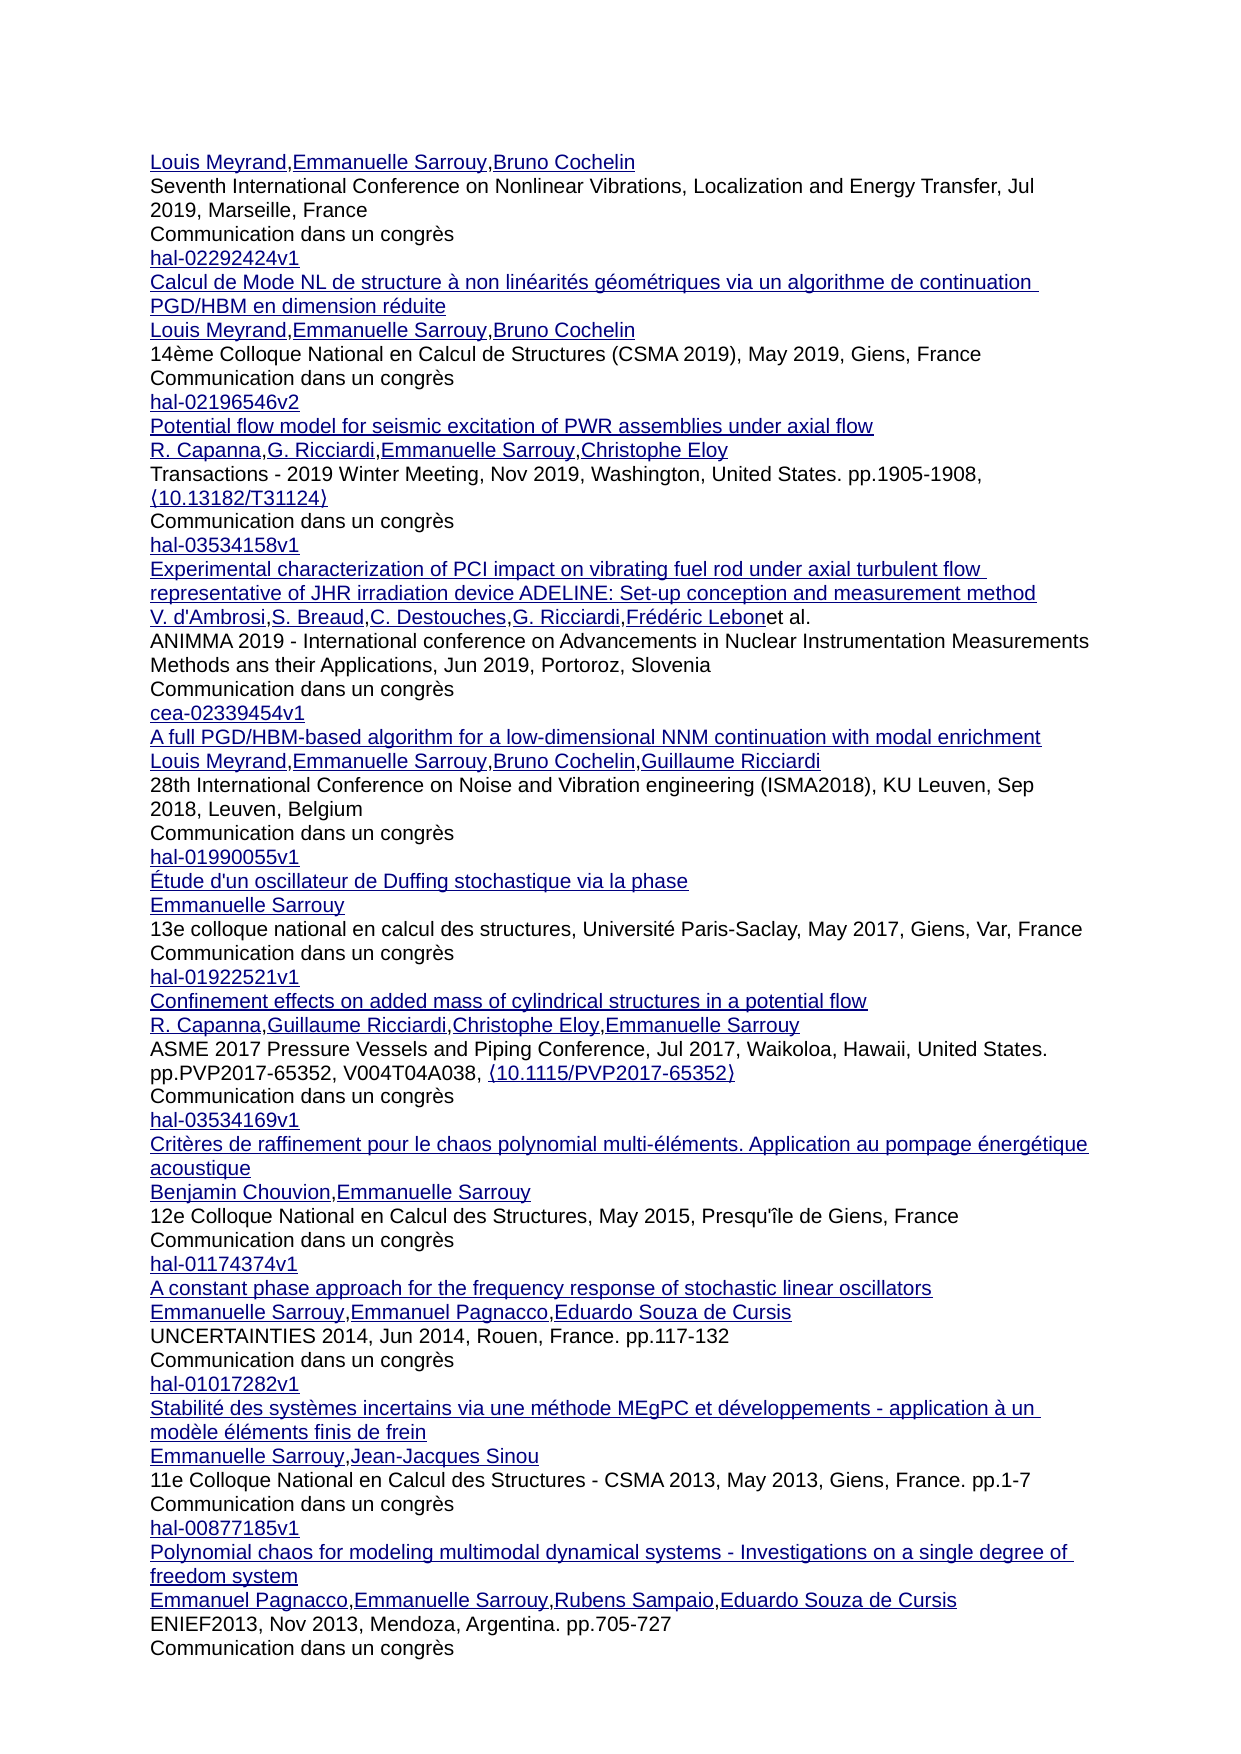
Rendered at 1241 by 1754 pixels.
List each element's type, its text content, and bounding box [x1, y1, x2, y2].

table_cell Louis Meyrand,Emmanuelle Sarrouy,Bruno Cochelin Seventh International Conference on Nonlinear Vibrations, Localization and Energy Transfer, Jul 2019, Marseille, France Communication dans un congrès hal-02292424v1 [150, 150, 1090, 270]
table_cell Experimental characterization of PCI impact on vibrating fuel rod under axial turbulent flow representative of JHR irradiation device ADELINE: Set-up conception and measurement method V. d'Ambrosi,S. Breaud,C. Destouches,G. Ricciardi,Frédéric Lebonet al. ANIMMA 2019 - International conference on Advancements in Nuclear Instrumentation Measurements Methods ans their Applications, Jun 2019, Portoroz, Slovenia Communication dans un congrès cea-02339454v1 [150, 557, 1090, 725]
table_cell A constant phase approach for the frequency response of stochastic linear oscillators Emmanuelle Sarrouy,Emmanuel Pagnacco,Eduardo Souza de Cursis UNCERTAINTIES 2014, Jun 2014, Rouen, France. pp.117-132 Communication dans un congrès hal-01017282v1 [150, 1276, 1090, 1396]
table_cell Confinement effects on added mass of cylindrical structures in a potential flow R. Capanna,Guillaume Ricciardi,Christophe Eloy,Emmanuelle Sarrouy ASME 2017 Pressure Vessels and Piping Conference, Jul 2017, Waikoloa, Hawaii, United States. pp.PVP2017-65352, V004T04A038, ⟨10.1115/PVP2017-65352⟩ Communication dans un congrès hal-03534169v1 [150, 989, 1090, 1132]
table_cell Critères de raffinement pour le chaos polynomial multi-éléments. Application au pompage énergétique acoustique Benjamin Chouvion,Emmanuelle Sarrouy 12e Colloque National en Calcul des Structures, May 2015, Presqu'île de Giens, France Communication dans un congrès hal-01174374v1 [150, 1132, 1090, 1276]
table_cell Polynomial chaos for modeling multimodal dynamical systems - Investigations on a single degree of freedom system Emmanuel Pagnacco,Emmanuelle Sarrouy,Rubens Sampaio,Eduardo Souza de Cursis ENIEF2013, Nov 2013, Mendoza, Argentina. pp.705-727 Communication dans un congrès [150, 1540, 1090, 1659]
table_cell A full PGD/HBM-based algorithm for a low-dimensional NNM continuation with modal enrichment Louis Meyrand,Emmanuelle Sarrouy,Bruno Cochelin,Guillaume Ricciardi 28th International Conference on Noise and Vibration engineering (ISMA2018), KU Leuven, Sep 2018, Leuven, Belgium Communication dans un congrès hal-01990055v1 [150, 725, 1090, 869]
table_cell Potential flow model for seismic excitation of PWR assemblies under axial flow R. Capanna,G. Ricciardi,Emmanuelle Sarrouy,Christophe Eloy Transactions - 2019 Winter Meeting, Nov 2019, Washington, United States. pp.1905-1908, ⟨10.13182/T31124⟩ Communication dans un congrès hal-03534158v1 [150, 414, 1090, 557]
table_cell Étude d'un oscillateur de Duffing stochastique via la phase Emmanuelle Sarrouy 13e colloque national en calcul des structures, Université Paris-Saclay, May 2017, Giens, Var, France Communication dans un congrès hal-01922521v1 [150, 869, 1090, 988]
table_cell Calcul de Mode NL de structure à non linéarités géométriques via un algorithme de continuation PGD/HBM en dimension réduite Louis Meyrand,Emmanuelle Sarrouy,Bruno Cochelin 14ème Colloque National en Calcul de Structures (CSMA 2019), May 2019, Giens, France Communication dans un congrès hal-02196546v2 [150, 270, 1090, 413]
table_cell Stabilité des systèmes incertains via une méthode MEgPC et développements - application à un modèle éléments finis de frein Emmanuelle Sarrouy,Jean-Jacques Sinou 11e Colloque National en Calcul des Structures - CSMA 2013, May 2013, Giens, France. pp.1-7 Communication dans un congrès hal-00877185v1 [150, 1396, 1090, 1539]
